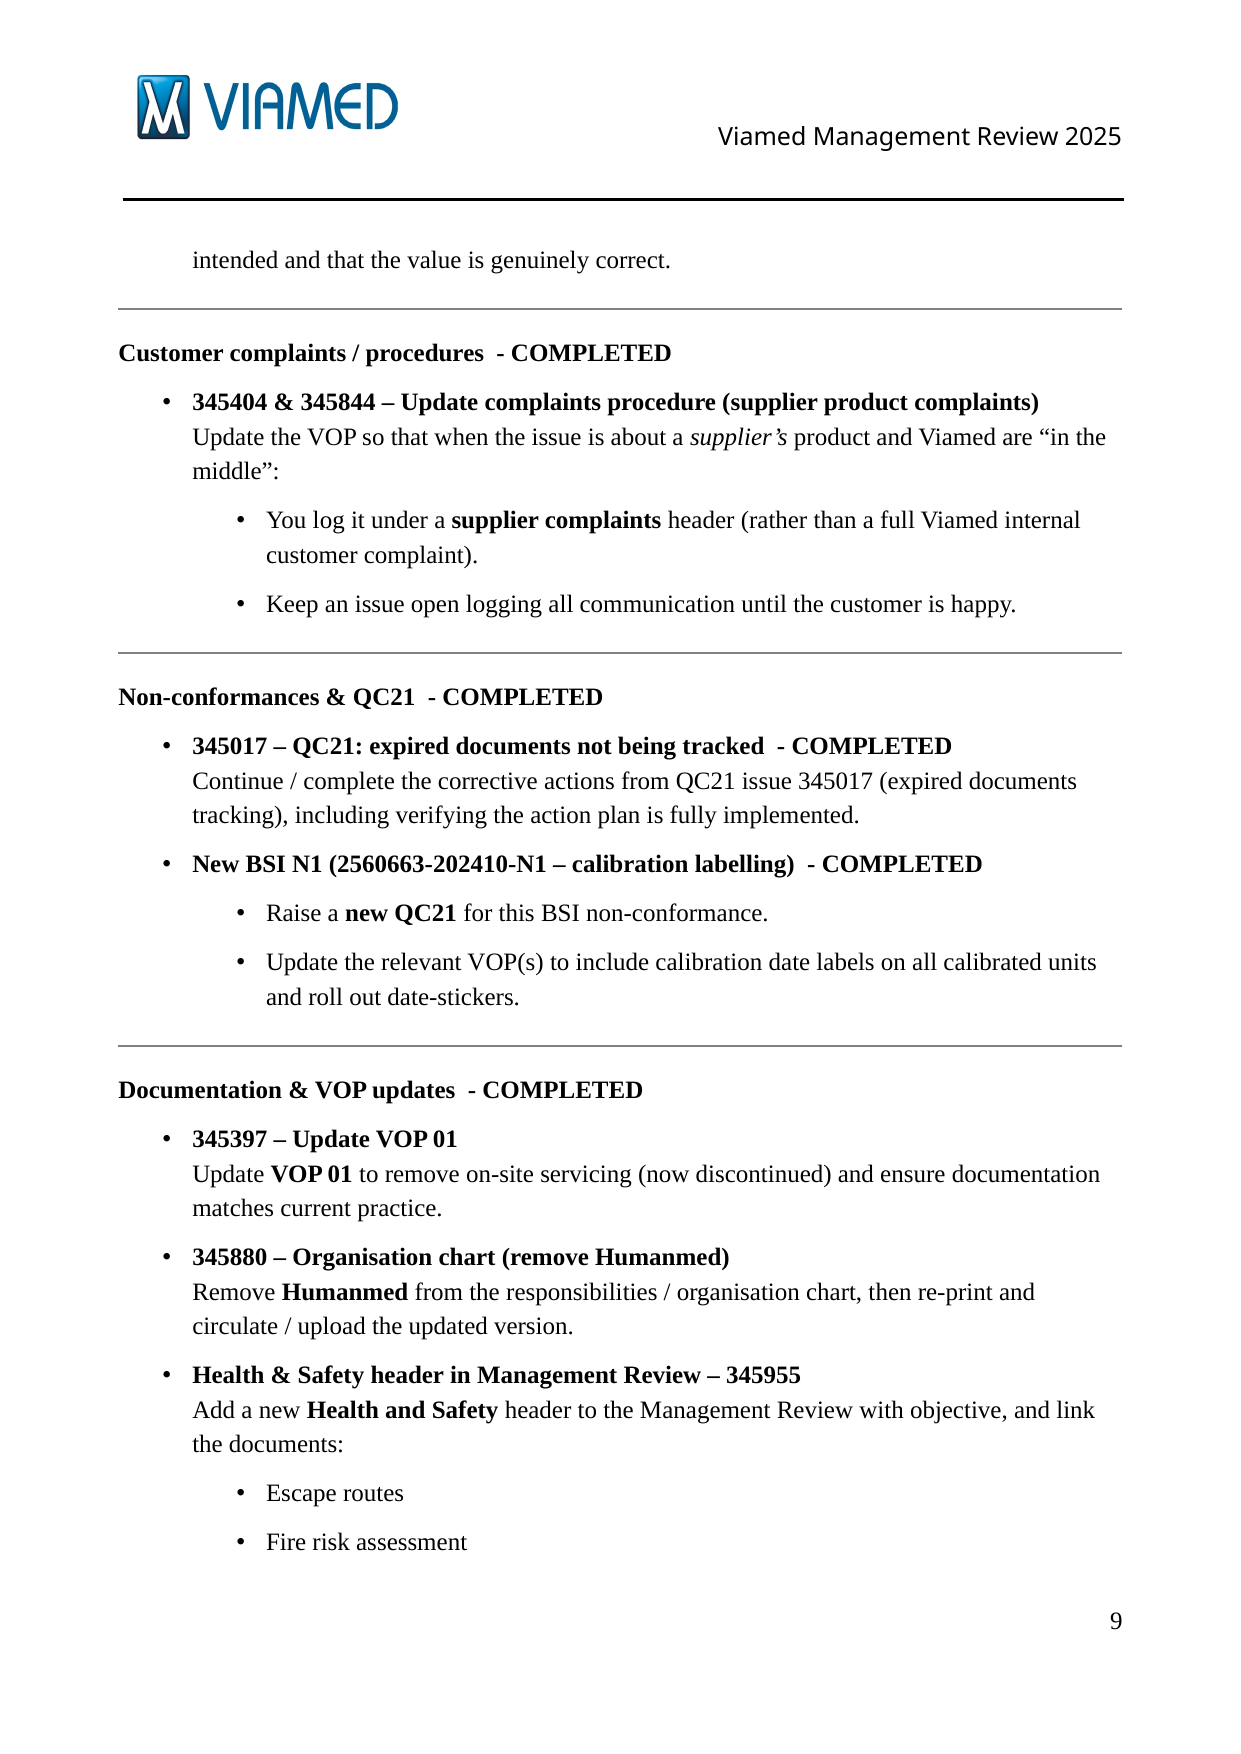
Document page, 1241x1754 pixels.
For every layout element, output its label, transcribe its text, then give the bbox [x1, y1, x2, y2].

list 345017 – QC21: expired documents not being tracked - COMPLETED Continue / complete the corrective actions from QC21 issue 345017 (expired documents tracking), including verifying the action plan is fully implemented. [162, 731, 1122, 829]
text Documentation & VOP updates - COMPLETED [118, 1075, 1122, 1104]
list Raise a new QC21 for this BSI non-conformance. [236, 898, 1122, 927]
list 345397 – Update VOP 01 Update VOP 01 to remove on-site servicing (now discontinued) and ensure documentation matches current practice. [162, 1124, 1122, 1222]
list Escape routes [236, 1478, 1122, 1507]
picture [133, 65, 401, 149]
list New BSI N1 (2560663-202410-N1 – calibration labelling) - COMPLETED [162, 849, 1122, 878]
text Customer complaints / procedures - COMPLETED [118, 338, 1122, 367]
list Keep an issue open logging all communication until the customer is happy. [236, 589, 1122, 618]
list 345404 & 345844 – Update complaints procedure (supplier product complaints) Update the VOP so that when the issue is about a supplier’s product and Viamed are “in the middle”: [162, 387, 1122, 485]
text Non-conformances & QC21 - COMPLETED [118, 682, 1122, 711]
list Fire risk assessment [236, 1527, 1122, 1556]
list Health & Safety header in Management Review – 345955 Add a new Health and Safety header to the Management Review with objective, and link the documents: [162, 1360, 1122, 1458]
list You log it under a supplier complaints header (rather than a full Viamed internal customer complaint). [236, 505, 1122, 569]
list Update the relevant VOP(s) to include calibration date labels on all calibrated units and roll out date-stickers. [236, 947, 1122, 1011]
list intended and that the value is genuinely correct. [162, 245, 1122, 274]
list 345880 – Organisation chart (remove Humanmed) Remove Humanmed from the responsibilities / organisation chart, then re-print and circulate / upload the updated version. [162, 1242, 1122, 1340]
